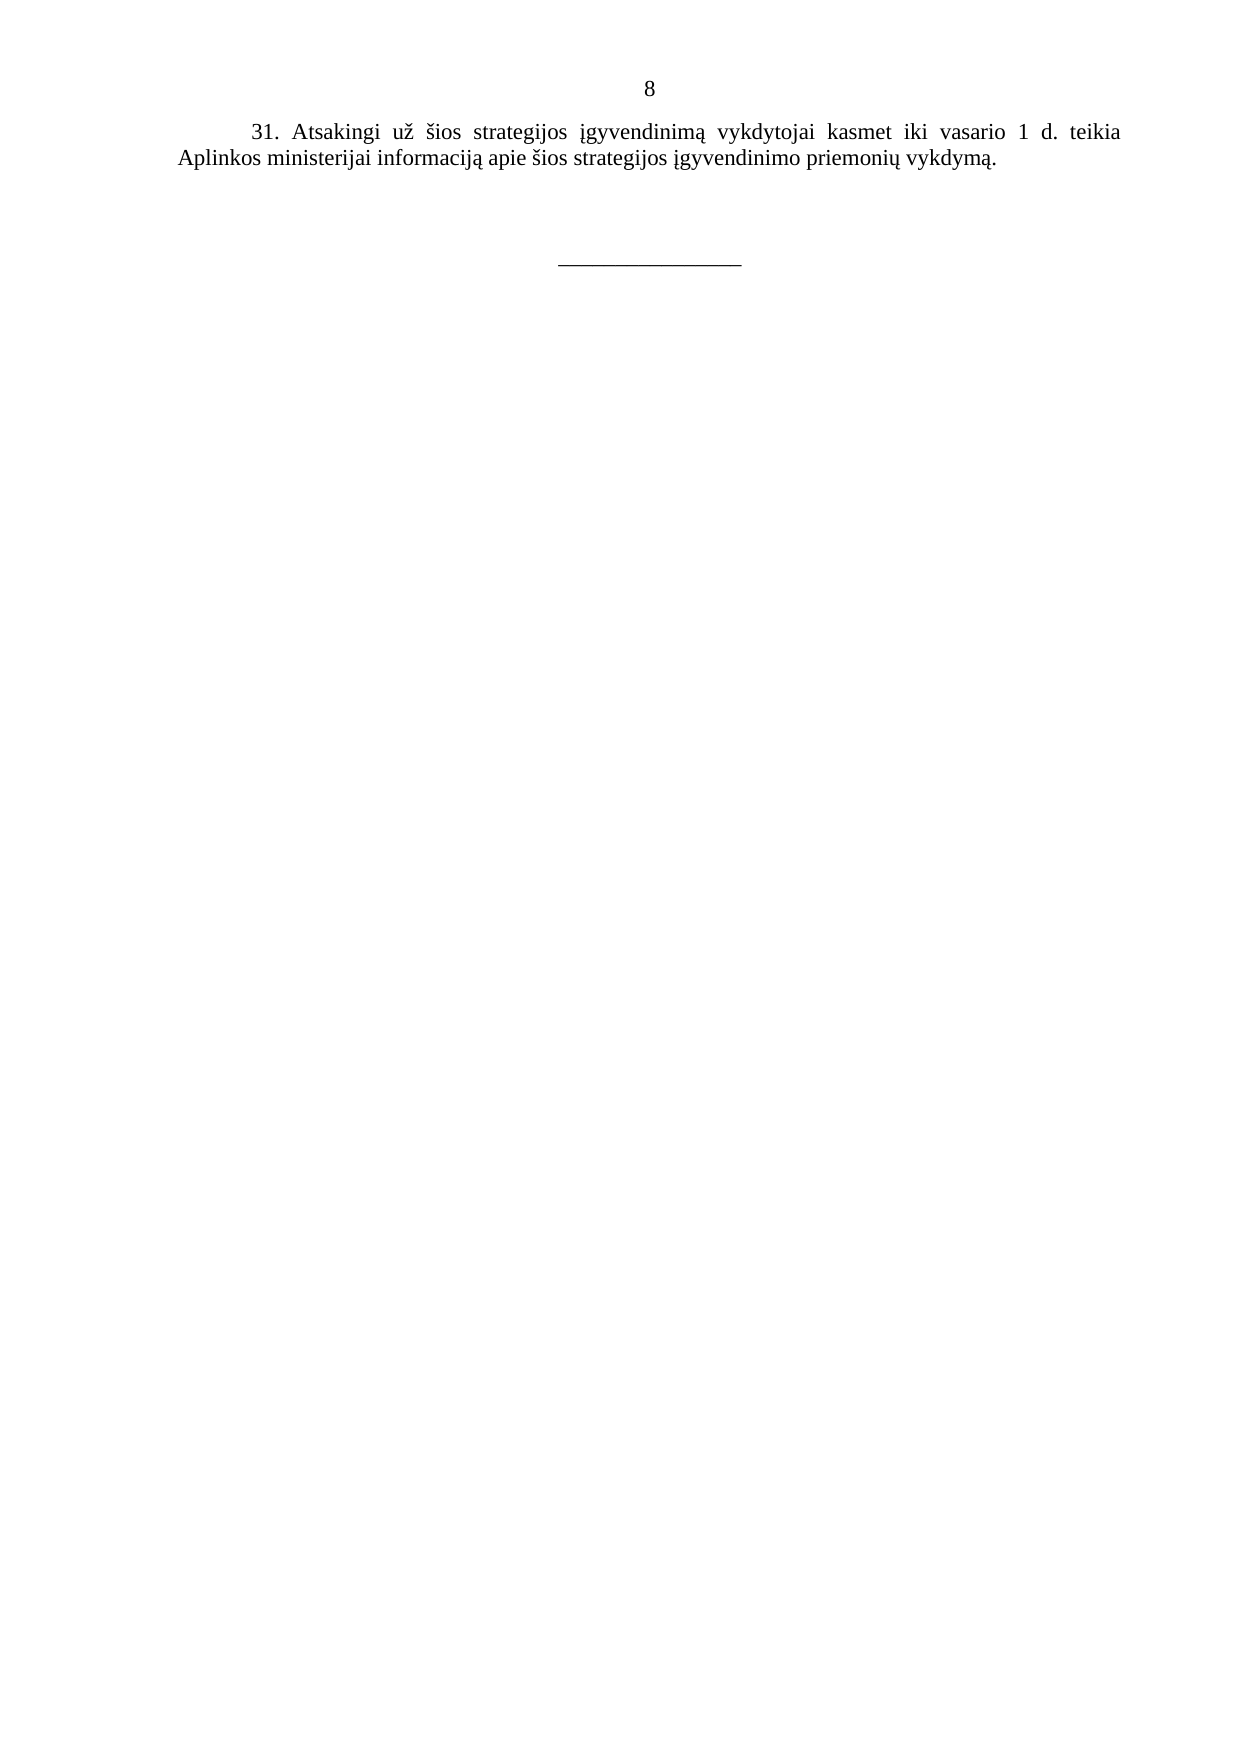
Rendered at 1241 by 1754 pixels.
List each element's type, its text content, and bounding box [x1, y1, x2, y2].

text –––––––––––––––– [177, 250, 1122, 276]
text 31. Atsakingi už šios strategijos įgyvendinimą vykdytojai kasmet iki vasario 1 d. teikia Aplinkos ministerijai informaciją apie šios strategijos įgyvendinimo priemonių vykdymą. [177, 118, 1122, 171]
